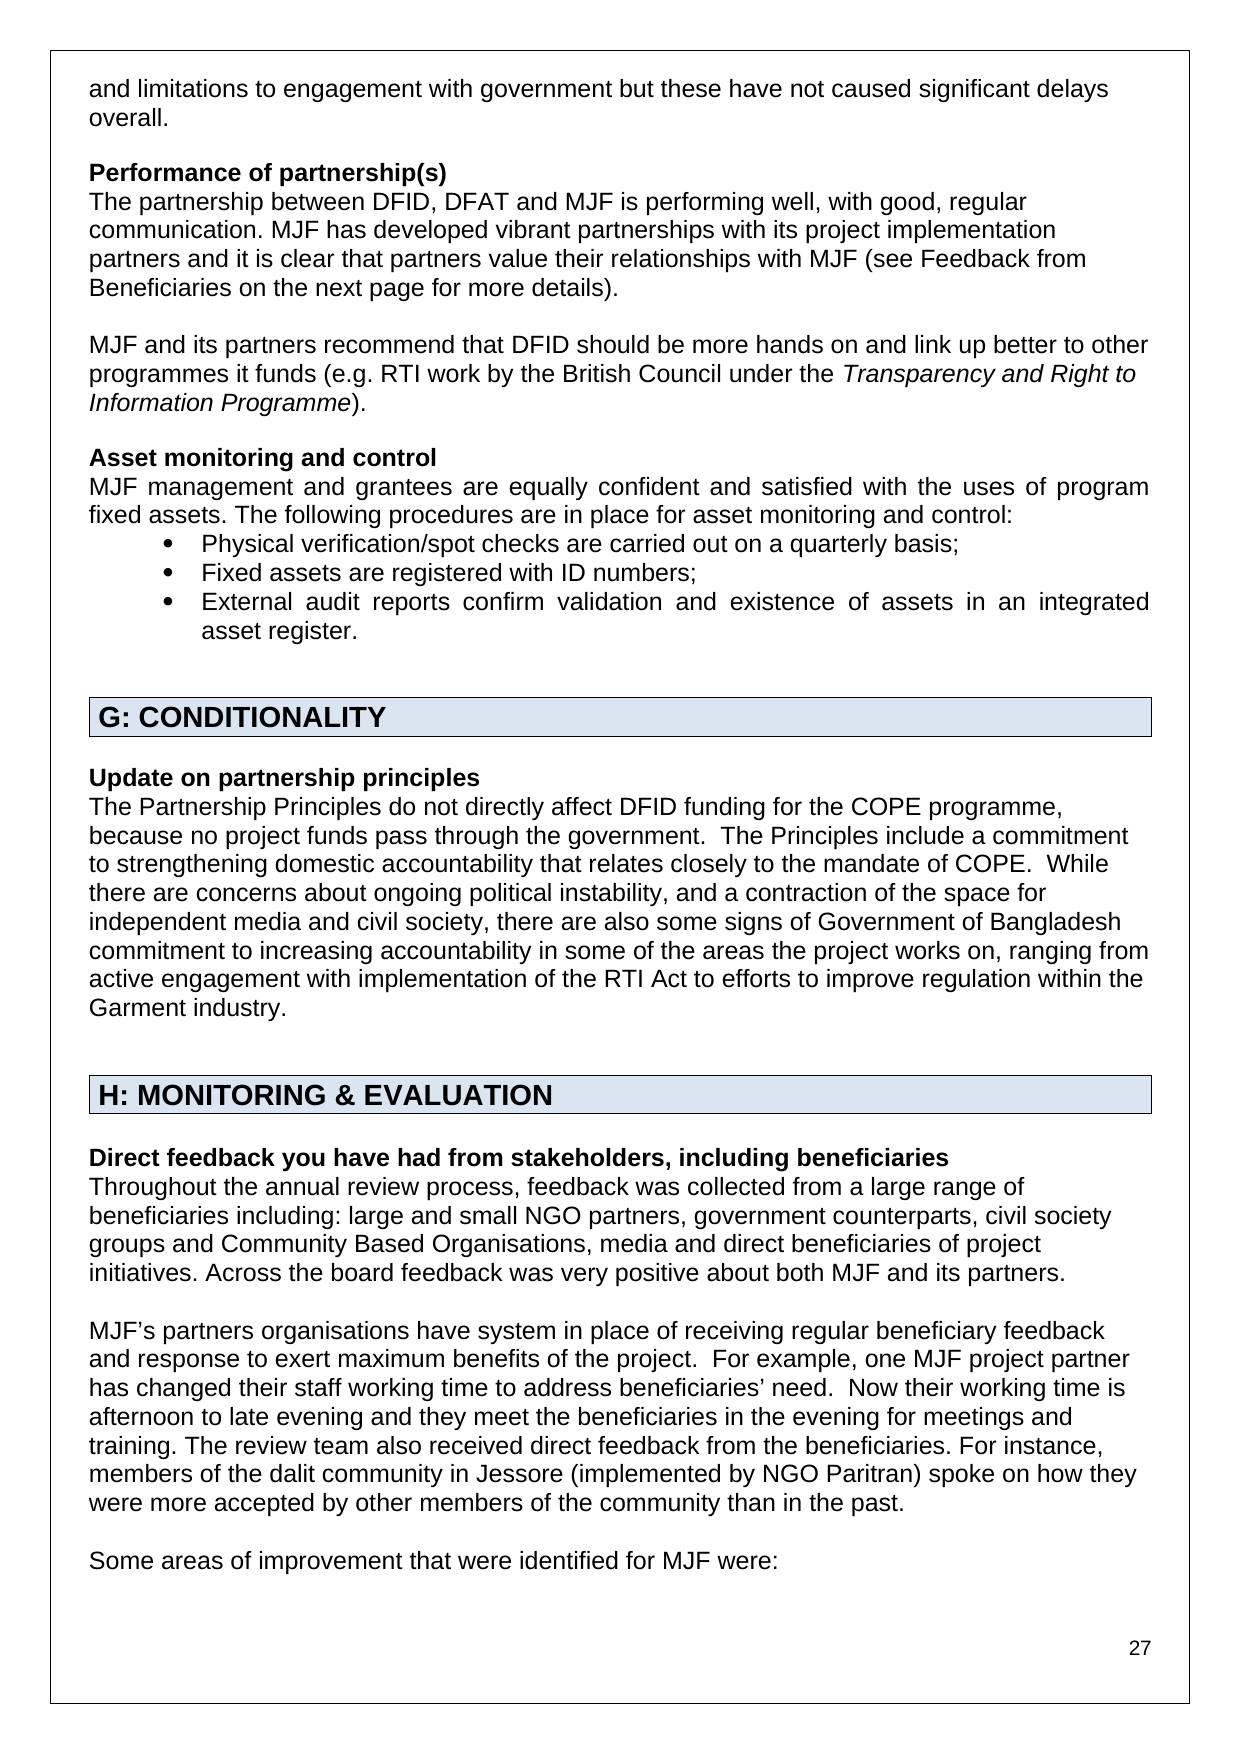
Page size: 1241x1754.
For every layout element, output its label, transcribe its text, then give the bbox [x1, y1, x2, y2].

text MJF’s partners organisations have system in place of receiving regular beneficiary feedback and response to exert maximum benefits of the project. For example, one MJF project partner has changed their staff working time to address beneficiaries’ need. Now their working time is afternoon to late evening and they meet the beneficiaries in the evening for meetings and training. The review team also received direct feedback from the beneficiaries. For instance, members of the dalit community in Jessore (implemented by NGO Paritran) spoke on how they were more accepted by other members of the community than in the past. [89, 1316, 1152, 1517]
list External audit reports confirm validation and existence of assets in an integrated asset register. [164, 587, 1152, 644]
text The partnership between DFID, DFAT and MJF is performing well, with good, regular communication. MJF has developed vibrant partnerships with its project implementation partners and it is clear that partners value their relationships with MJF (see Feedback from Beneficiaries on the next page for more details). [89, 186, 1152, 301]
text The Partnership Principles do not directly affect DFID funding for the COPE programme, because no project funds pass through the government. The Principles include a commitment to strengthening domestic accountability that relates closely to the mandate of COPE. While there are concerns about ongoing political instability, and a contraction of the space for independent media and civil society, there are also some signs of Government of Bangladesh commitment to increasing accountability in some of the areas the project works on, ranging from active engagement with implementation of the RTI Act to efforts to improve regulation within the Garment industry. [89, 792, 1152, 1022]
list Fixed assets are registered with ID numbers; [164, 558, 1152, 587]
text Update on partnership principles [89, 763, 1152, 792]
text Asset monitoring and control [89, 443, 1152, 472]
text Performance of partnership(s) [89, 158, 1152, 186]
text Some areas of improvement that were identified for MJF were: [89, 1546, 1152, 1574]
text and limitations to engagement with government but these have not caused significant delays overall. [89, 74, 1152, 131]
text H: MONITORING & EVALUATION [90, 1076, 1151, 1113]
text MJF management and grantees are equally confident and satisfied with the uses of program fixed assets. The following procedures are in place for asset monitoring and control: [89, 472, 1152, 529]
text MJF and its partners recommend that DFID should be more hands on and link up better to other programmes it funds (e.g. RTI work by the British Council under the Transparency and Right to Information Programme). [89, 330, 1152, 416]
text Direct feedback you have had from stakeholders, including beneficiaries [89, 1143, 1152, 1172]
list Physical verification/spot checks are carried out on a quarterly basis; [164, 529, 1152, 558]
text G: CONDITIONALITY [90, 698, 1151, 736]
text Throughout the annual review process, feedback was collected from a large range of beneficiaries including: large and small NGO partners, government counterparts, civil society groups and Community Based Organisations, media and direct beneficiaries of project initiatives. Across the board feedback was very positive about both MJF and its partners. [89, 1172, 1152, 1287]
